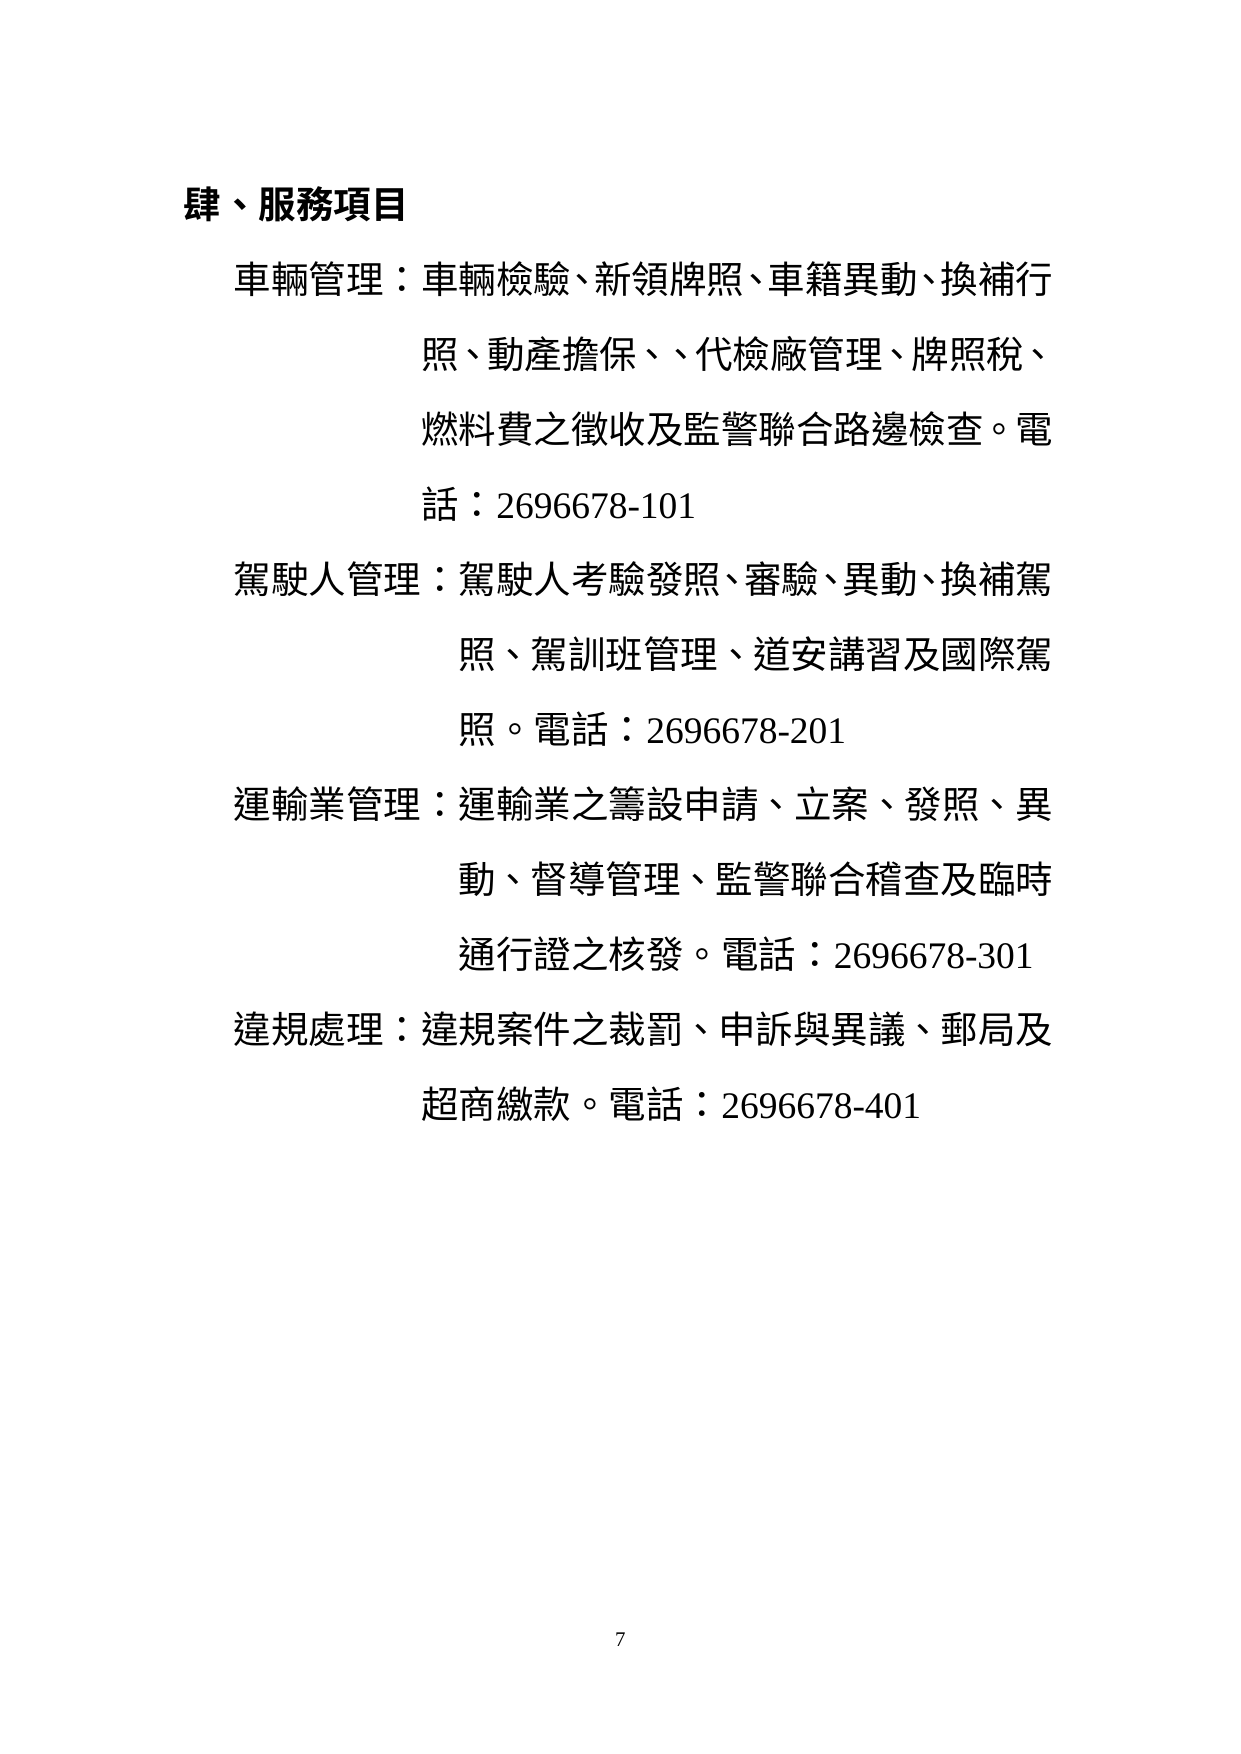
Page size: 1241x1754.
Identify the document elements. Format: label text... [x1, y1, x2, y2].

text 肆、服務項目 [183, 164, 1053, 239]
text 動、督導管理、監警聯合稽查及臨時 [233, 839, 1053, 914]
text 車輛管理：車輛檢驗、新領牌照、車籍異動、換補行照、動產擔保、、代檢廠管理、牌照稅、燃料費之徵收及監警聯合路邊檢查。電話：2696678-101 [233, 239, 1053, 539]
text 超商繳款。電話：2696678-401 [233, 1064, 1053, 1139]
text 駕駛人管理：駕駛人考驗發照、審驗、異動、換補駕照、駕訓班管理、道安講習及國際駕照。電話：2696678-201 [233, 539, 1053, 764]
text 運輸業管理：運輸業之籌設申請、立案、發照、異 [233, 764, 1053, 839]
text 違規處理：違規案件之裁罰、申訴與異議、郵局及 [233, 989, 1053, 1064]
text 通行證之核發。電話：2696678-301 [233, 914, 1053, 989]
